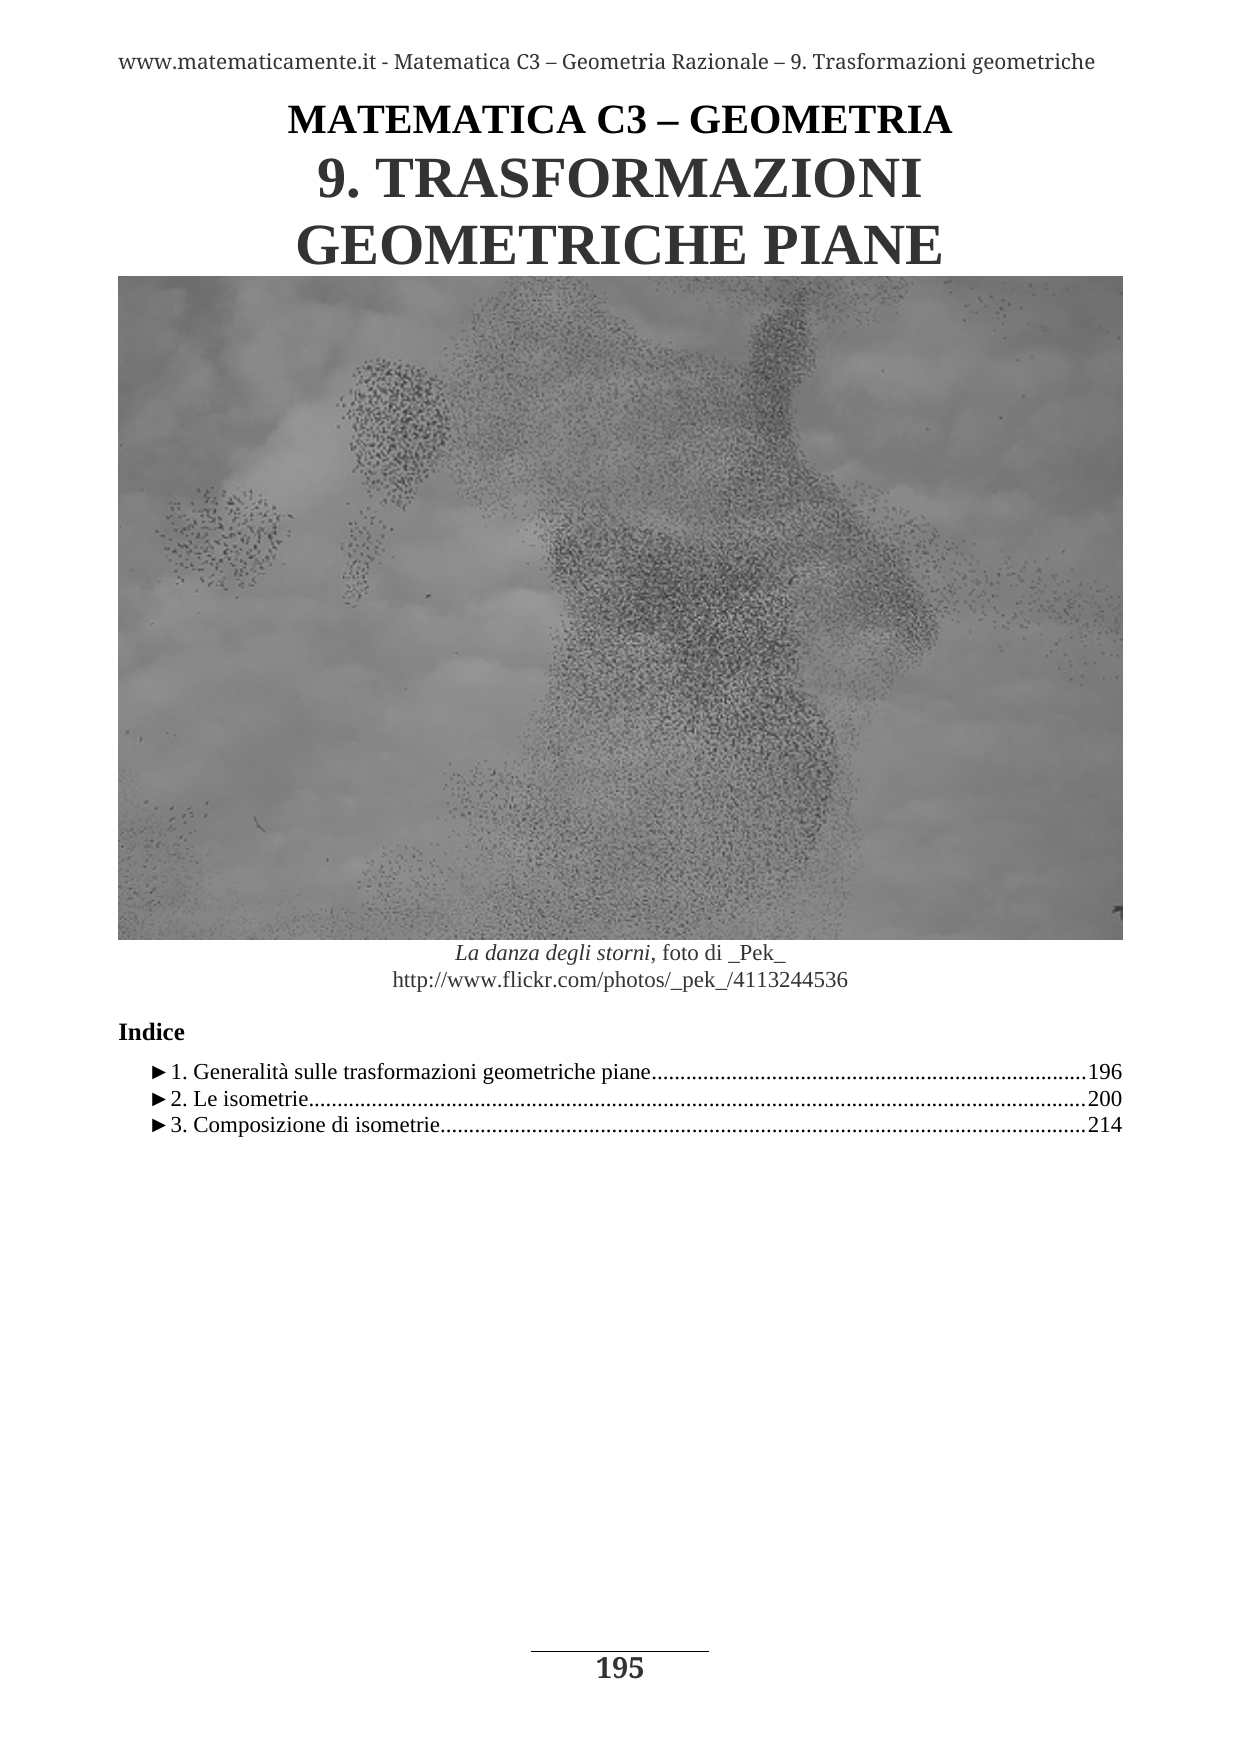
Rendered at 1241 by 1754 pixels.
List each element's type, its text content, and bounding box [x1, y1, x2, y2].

title http://www.flickr.com/photos/_pek_/4113244536 [118, 966, 1122, 992]
text ►3. Composizione di isometrie 214 [148, 1111, 1122, 1137]
title MATEMATICA C3 – GEOMETRIA [118, 94, 1122, 142]
text ►2. Le isometrie 200 [148, 1084, 1122, 1111]
text ►1. Generalità sulle trasformazioni geometriche piane 196 [148, 1058, 1122, 1084]
text La danza degli storni, foto di _Pek_ [118, 940, 1122, 966]
subtitle Indice [118, 1017, 1122, 1046]
title 9. TRASFORMAZIONI GEOMETRICHE PIANE [118, 142, 1122, 276]
